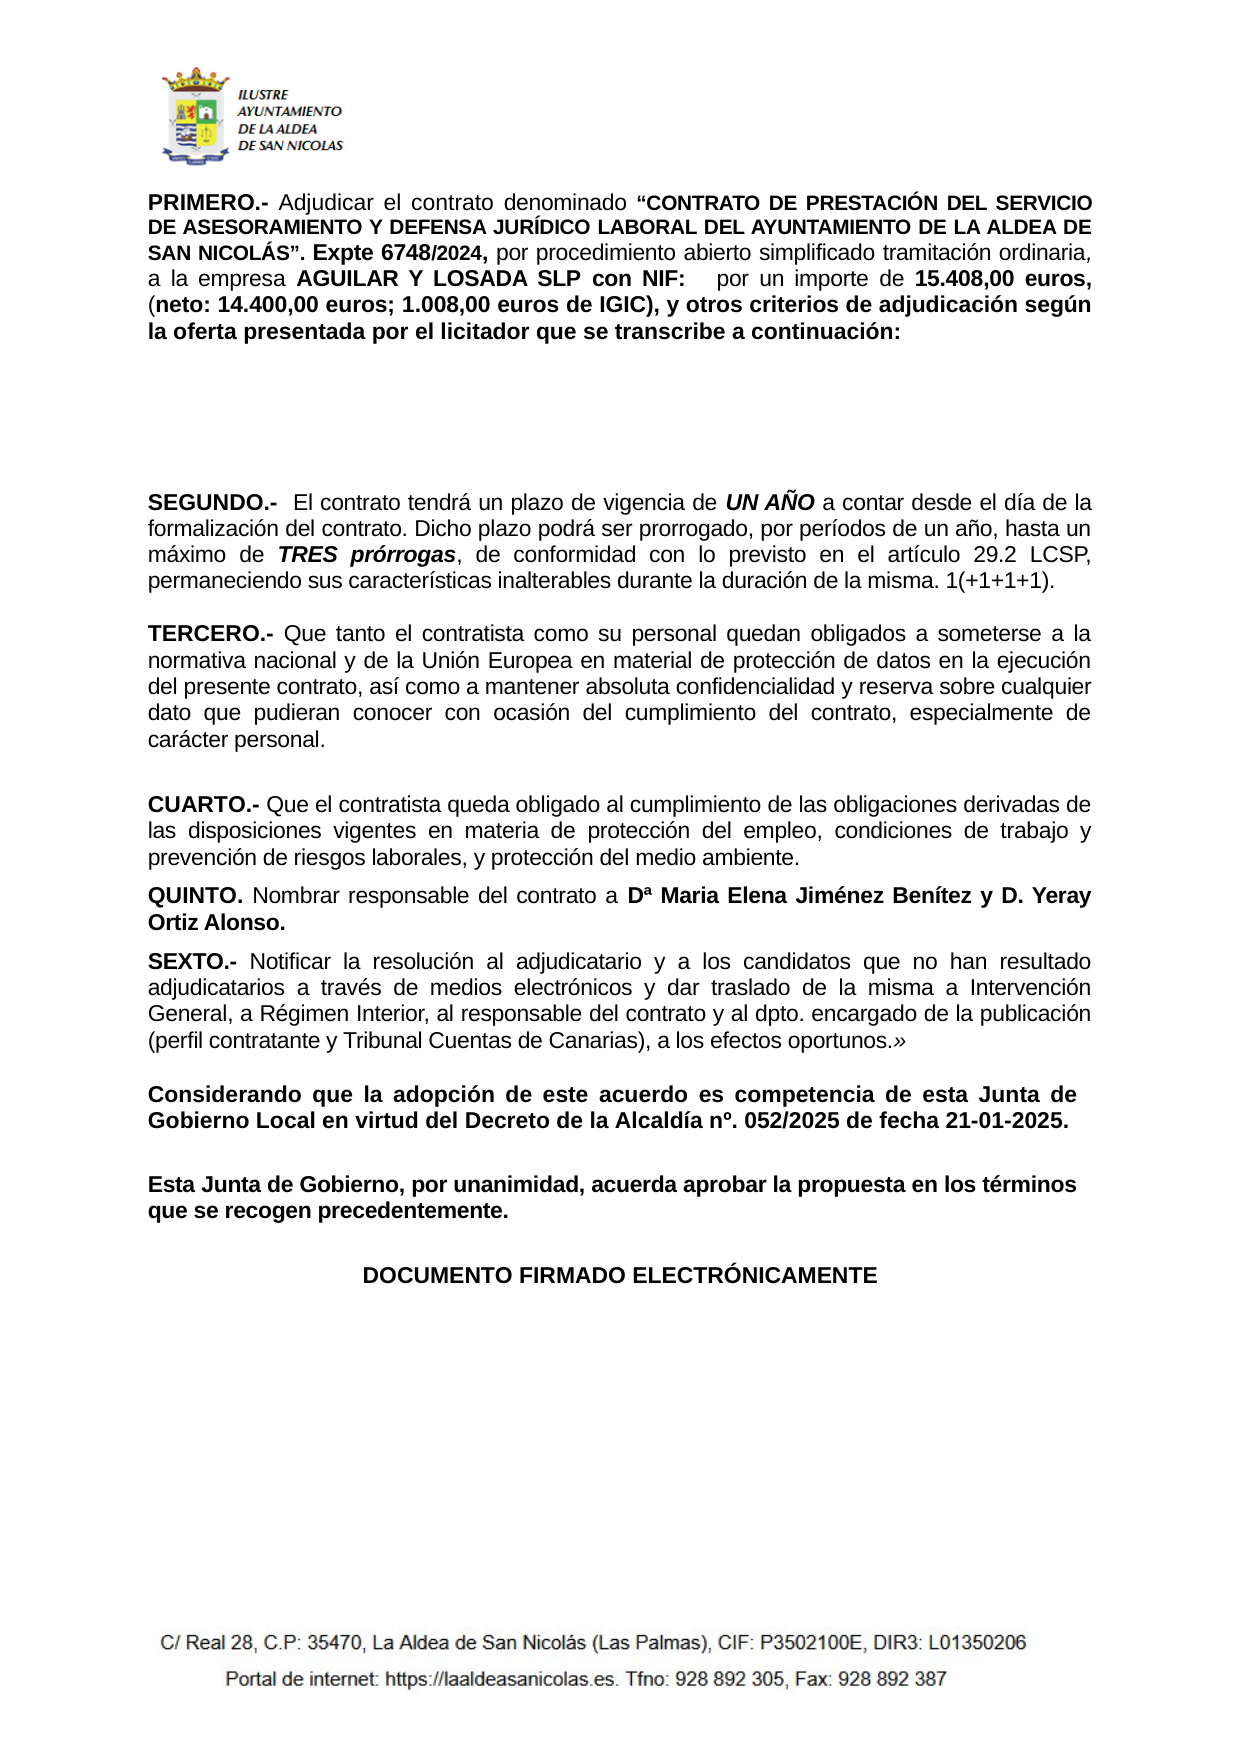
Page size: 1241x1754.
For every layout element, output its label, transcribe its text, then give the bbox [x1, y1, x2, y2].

picture [148, 1626, 1034, 1695]
text QUINTO. Nombrar responsable del contrato a Dª Maria Elena Jiménez Benítez y D. Yeray Ortiz Alonso. [148, 882, 1093, 935]
text PRIMERO.- Adjudicar el contrato denominado “CONTRATO DE PRESTACIÓN DEL SERVICIO DE ASESORAMIENTO Y DEFENSA JURÍDICO LABORAL DEL AYUNTAMIENTO DE LA ALDEA DE SAN NICOLÁS”. Expte 6748/2024, por procedimiento abierto simplificado tramitación ordinaria, a la empresa AGUILAR Y LOSADA SLP con NIF: por un importe de 15.408,00 euros, (neto: 14.400,00 euros; 1.008,00 euros de IGIC), y otros criterios de adjudicación según la oferta presentada por el licitador que se transcribe a continuación: [148, 188, 1093, 344]
text CUARTO.- Que el contratista queda obligado al cumplimiento de las obligaciones derivadas de las disposiciones vigentes en materia de protección del empleo, condiciones de trabajo y prevención de riesgos laborales, y protección del medio ambiente. [148, 791, 1093, 870]
text Esta Junta de Gobierno, por unanimidad, acuerda aprobar la propuesta en los términos que se recogen precedentemente. [148, 1171, 1078, 1223]
text DOCUMENTO FIRMADO ELECTRÓNICAMENTE [148, 1262, 1093, 1289]
text SEXTO.- Notificar la resolución al adjudicatario y a los candidatos que no han resultado adjudicatarios a través de medios electrónicos y dar traslado de la misma a Intervención General, a Régimen Interior, al responsable del contrato y al dpto. encargado de la publicación (perfil contratante y Tribunal Cuentas de Canarias), a los efectos oportunos.» [148, 948, 1093, 1053]
text SEGUNDO.- El contrato tendrá un plazo de vigencia de UN AÑO a contar desde el día de la formalización del contrato. Dicho plazo podrá ser prorrogado, por períodos de un año, hasta un máximo de TRES prórrogas, de conformidad con lo previsto en el artículo 29.2 LCSP, permaneciendo sus características inalterables durante la duración de la misma. 1(+1+1+1). [148, 488, 1093, 594]
text Considerando que la adopción de este acuerdo es competencia de esta Junta de Gobierno Local en virtud del Decreto de la Alcaldía nº. 052/2025 de fecha 21-01-2025. [148, 1081, 1078, 1133]
picture [148, 59, 359, 173]
text TERCERO.- Que tanto el contratista como su personal quedan obligados a someterse a la normativa nacional y de la Unión Europea en material de protección de datos en la ejecución del presente contrato, así como a mantener absoluta confidencialidad y reserva sobre cualquier dato que pudieran conocer con ocasión del cumplimiento del contrato, especialmente de carácter personal. [148, 620, 1093, 752]
